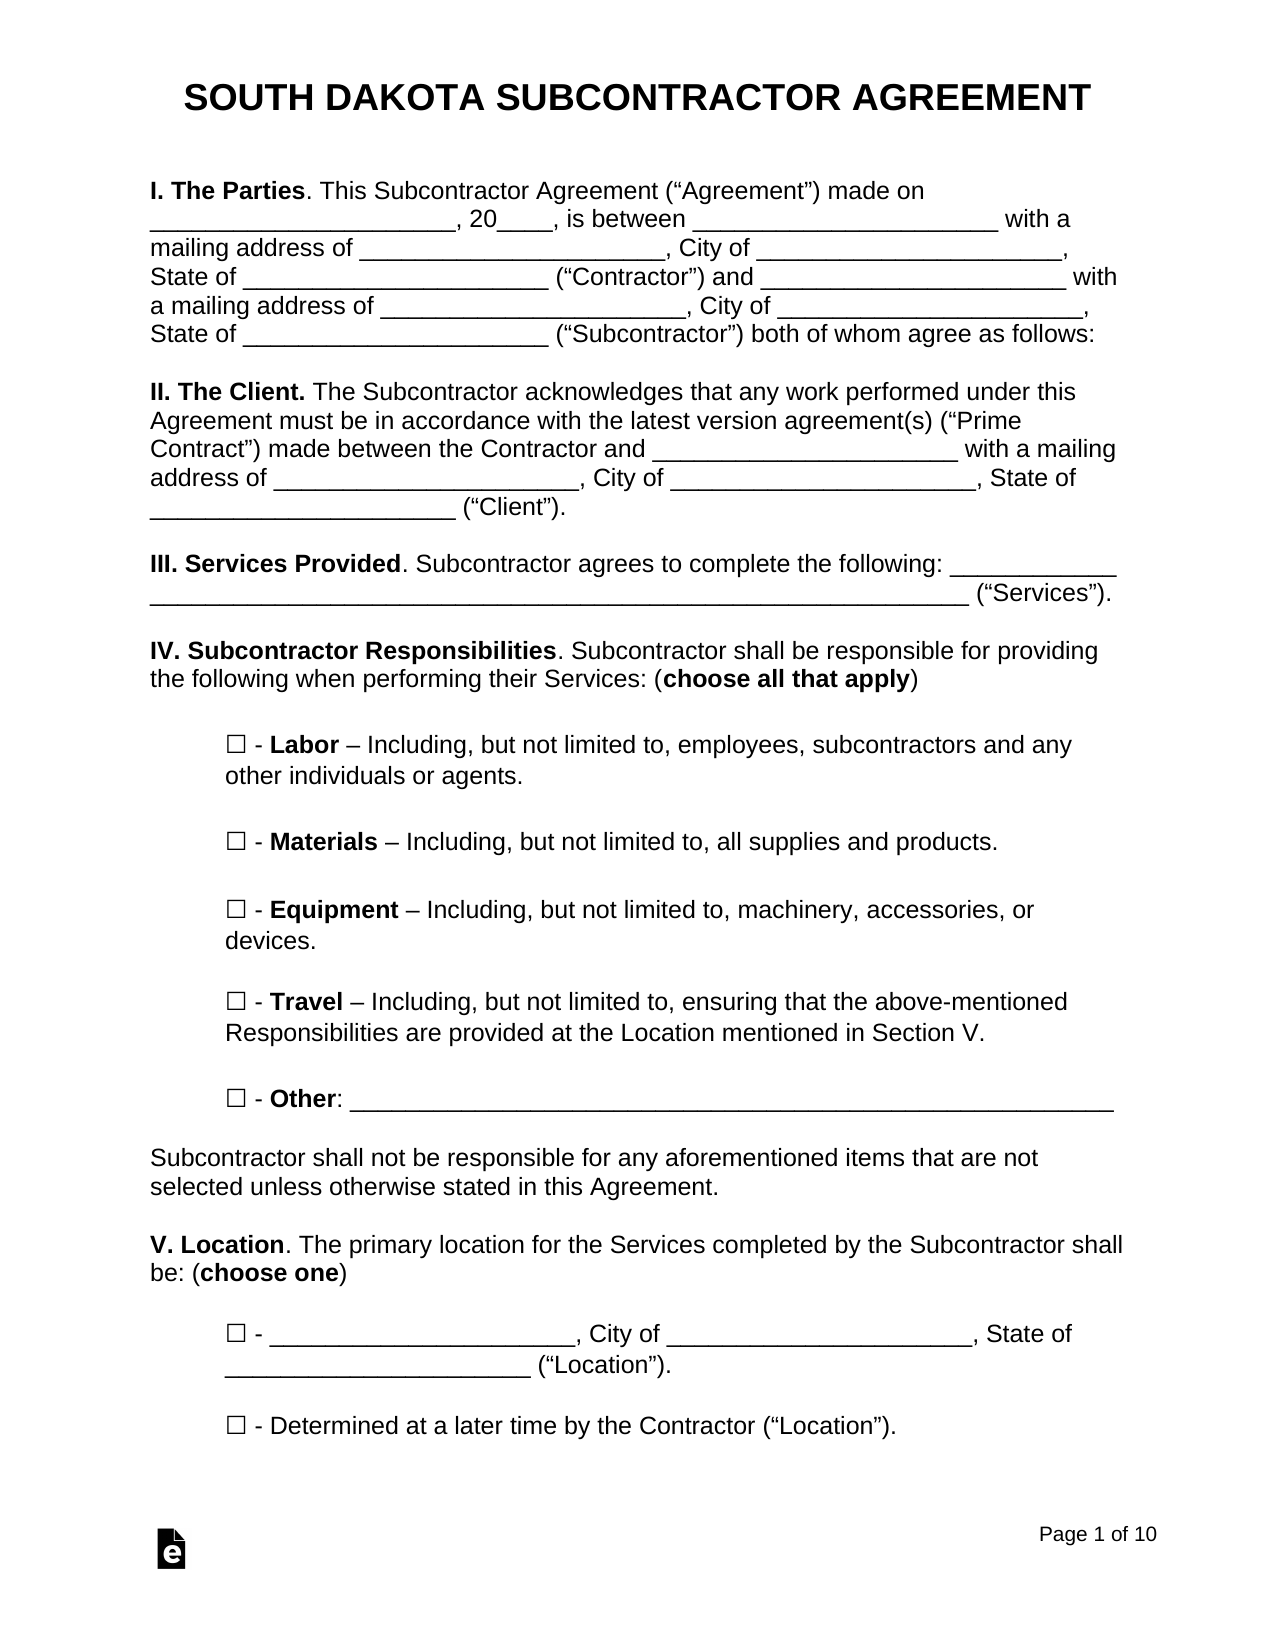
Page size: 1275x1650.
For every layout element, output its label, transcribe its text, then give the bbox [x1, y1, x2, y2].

text Subcontractor shall not be responsible for any aforementioned items that are not selected unless otherwise stated in this Agreement. [150, 1143, 1125, 1201]
text SOUTH DAKOTA SUBCONTRACTOR AGREEMENT [150, 75, 1125, 118]
text ☐ - Other: _______________________________________________________ [225, 1081, 1125, 1115]
text III. Services Provided. Subcontractor agrees to complete the following: ____________ [150, 549, 1125, 578]
text II. The Client. The Subcontractor acknowledges that any work performed under this Agreement must be in accordance with the latest version agreement(s) (“Prime Contract”) made between the Contractor and ______________________ with a mailing address of ______________________, City of ______________________, State of ______________________ (“Client”). [150, 377, 1125, 521]
text ☐ - Travel – Including, but not limited to, ensuring that the above-mentioned Responsibilities are provided at the Location mentioned in Section V. [225, 984, 1125, 1047]
text ☐ - ______________________, City of ______________________, State of ______________________ (“Location”). [225, 1316, 1125, 1379]
text ☐ - Materials – Including, but not limited to, all supplies and products. [225, 824, 1125, 858]
text ☐ - Equipment – Including, but not limited to, machinery, accessories, or devices. [225, 892, 1125, 955]
text ☐ - Determined at a later time by the Contractor (“Location”). [225, 1407, 1125, 1442]
text IV. Subcontractor Responsibilities. Subcontractor shall be responsible for providing the following when performing their Services: (choose all that apply) [150, 636, 1125, 693]
text I. The Parties. This Subcontractor Agreement (“Agreement”) made on ______________________, 20____, is between ______________________ with a mailing address of ______________________, City of ______________________, State of ______________________ (“Contractor”) and ______________________ with a mailing address of ______________________, City of ______________________, State of ______________________ (“Subcontractor”) both of whom agree as follows: [150, 176, 1125, 348]
text ___________________________________________________________ (“Services”). [150, 578, 1125, 607]
text V. Location. The primary location for the Services completed by the Subcontractor shall be: (choose one) [150, 1230, 1125, 1287]
text ☐ - Labor – Including, but not limited to, employees, subcontractors and any other individuals or agents. [225, 727, 1125, 790]
